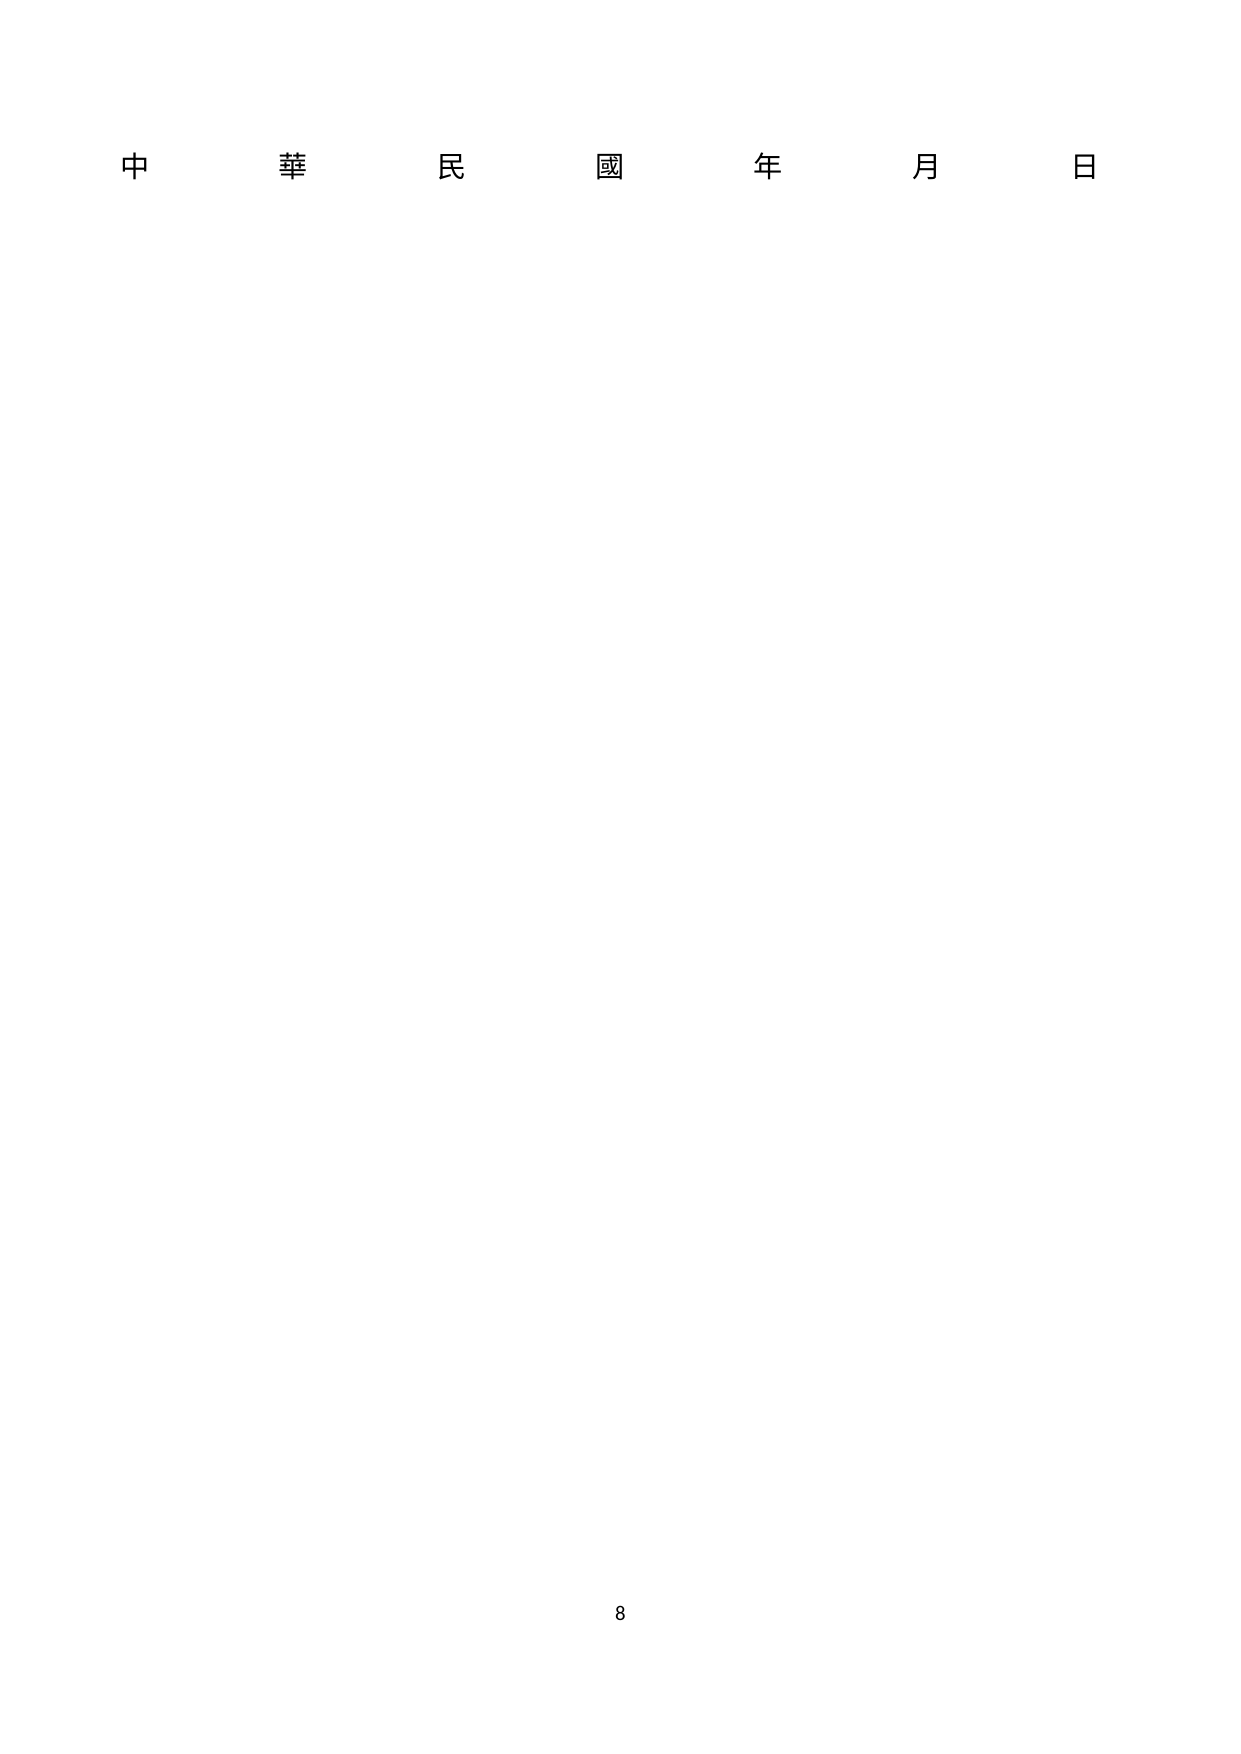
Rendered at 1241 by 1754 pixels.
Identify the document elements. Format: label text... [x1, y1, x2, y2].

text 中 華 民 國 年 月 日 [120, 128, 1120, 203]
